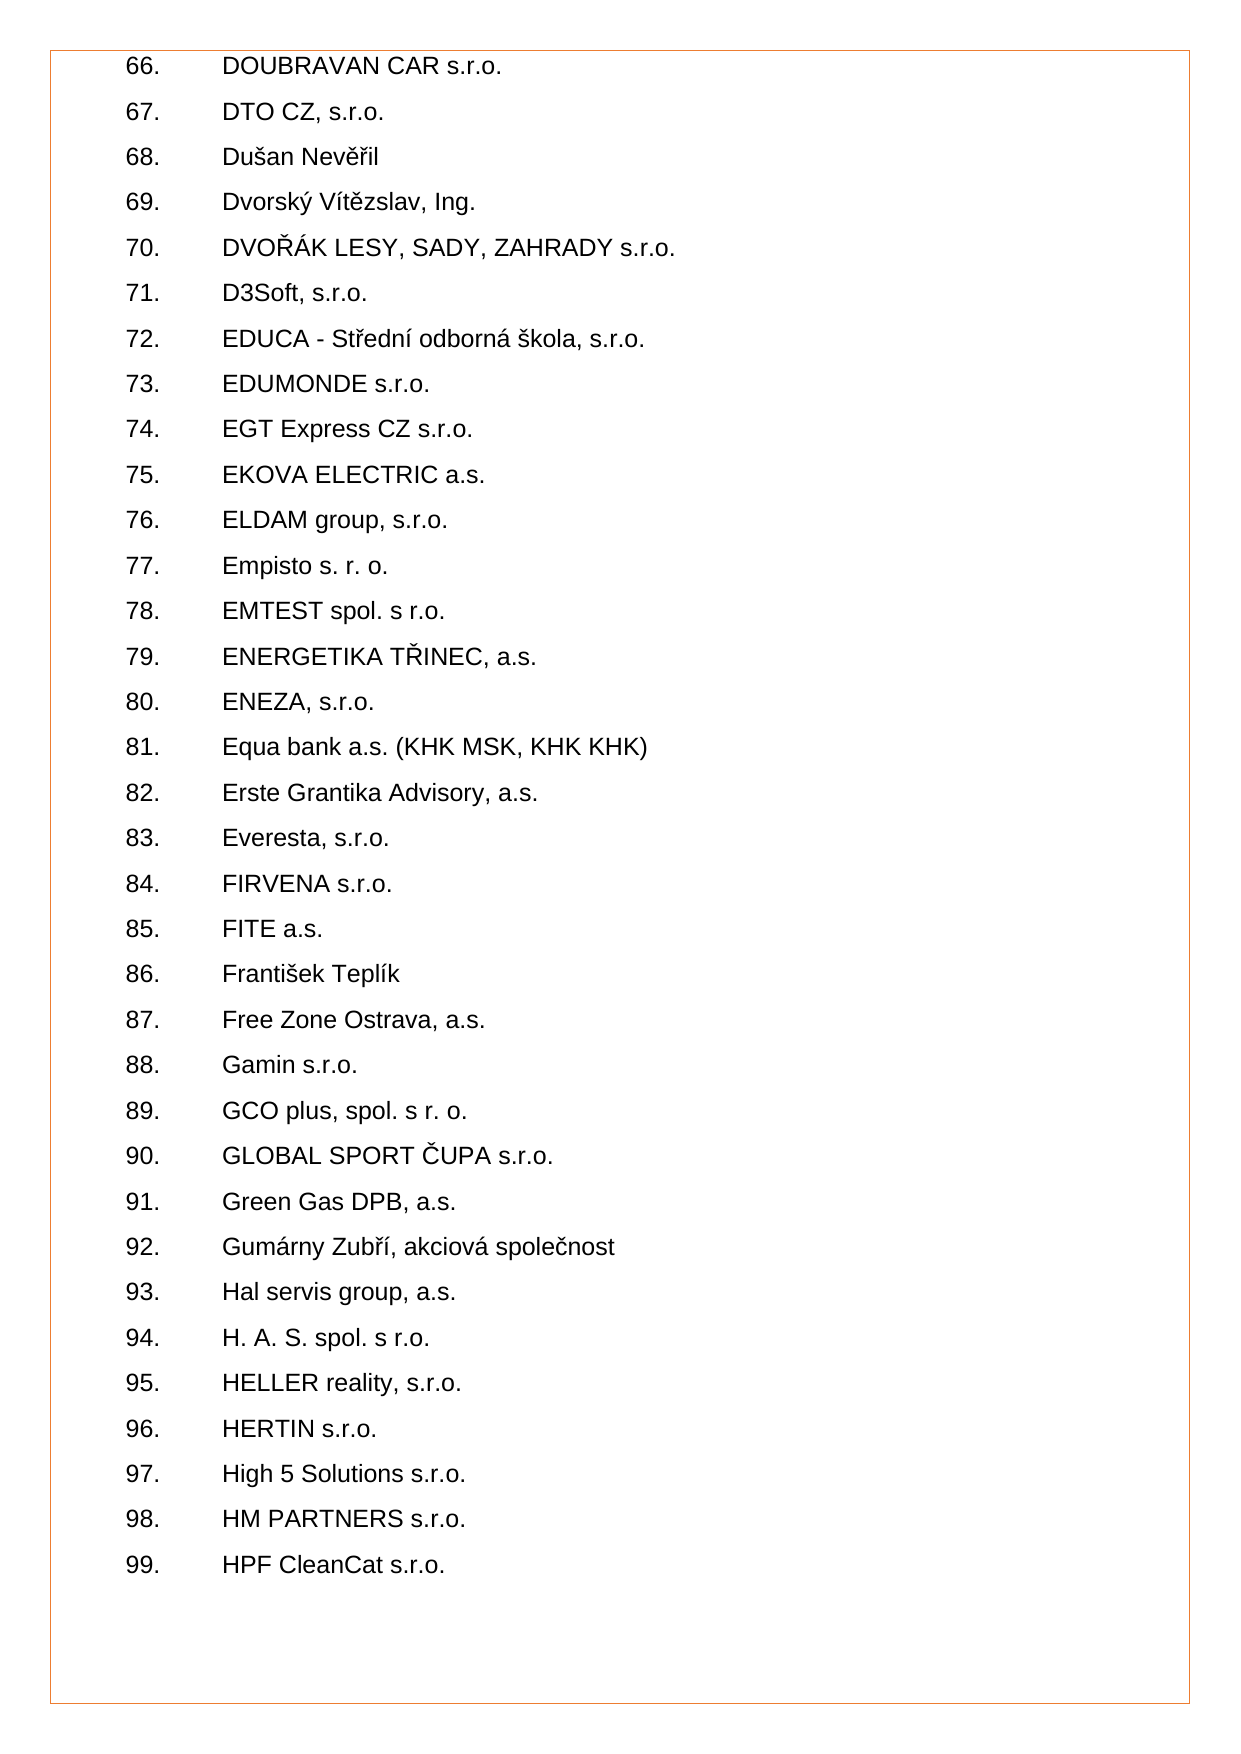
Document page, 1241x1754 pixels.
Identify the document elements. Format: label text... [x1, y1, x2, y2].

table_cell [118, 914, 189, 959]
table_cell [118, 369, 189, 414]
table_cell Everesta, s.r.o. [190, 823, 1136, 868]
table_cell [118, 778, 189, 823]
table_cell [118, 1050, 189, 1096]
table_cell [118, 551, 189, 596]
table_cell EDUMONDE s.r.o. [190, 369, 1136, 414]
table_cell [118, 187, 189, 233]
table_cell [118, 1323, 189, 1368]
table_cell [118, 51, 189, 96]
table_cell EMTEST spol. s r.o. [190, 596, 1136, 641]
table_cell EDUCA - Střední odborná škola, s.r.o. [190, 324, 1136, 369]
table_cell DOUBRAVAN CAR s.r.o. [190, 51, 1136, 96]
table_cell [118, 278, 189, 323]
table_cell ELDAM group, s.r.o. [190, 505, 1136, 551]
table_cell [118, 1005, 189, 1050]
table_cell [118, 1504, 189, 1550]
table_cell Dušan Nevěřil [190, 142, 1136, 187]
table_cell [118, 1186, 189, 1232]
table_cell FIRVENA s.r.o. [190, 869, 1136, 914]
table_cell [118, 641, 189, 687]
table_cell GCO plus, spol. s r. o. [190, 1096, 1136, 1141]
table_cell HELLER reality, s.r.o. [190, 1368, 1136, 1413]
table_cell [118, 596, 189, 641]
table_cell Equa bank a.s. (KHK MSK, KHK KHK) [190, 732, 1136, 778]
table_cell HM PARTNERS s.r.o. [190, 1504, 1136, 1550]
table_cell [118, 1368, 189, 1413]
table_cell High 5 Solutions s.r.o. [190, 1459, 1136, 1504]
table_cell [118, 96, 189, 142]
table_cell GLOBAL SPORT ČUPA s.r.o. [190, 1141, 1136, 1186]
table_cell [118, 233, 189, 278]
table_cell [118, 142, 189, 187]
table_cell Erste Grantika Advisory, a.s. [190, 778, 1136, 823]
table_cell DVOŘÁK LESY, SADY, ZAHRADY s.r.o. [190, 233, 1136, 278]
table_cell ENEZA, s.r.o. [190, 687, 1136, 732]
table_cell H. A. S. spol. s r.o. [190, 1323, 1136, 1368]
table_cell Empisto s. r. o. [190, 551, 1136, 596]
table_cell [118, 324, 189, 369]
table_cell [118, 1550, 189, 1595]
table_cell HPF CleanCat s.r.o. [190, 1550, 1136, 1595]
table_cell ENERGETIKA TŘINEC, a.s. [190, 641, 1136, 687]
table_cell [118, 505, 189, 551]
table_cell EKOVA ELECTRIC a.s. [190, 460, 1136, 505]
table_cell [118, 959, 189, 1005]
table_cell [118, 1459, 189, 1504]
table_cell Gumárny Zubří, akciová společnost [190, 1232, 1136, 1277]
table_cell Free Zone Ostrava, a.s. [190, 1005, 1136, 1050]
table_cell Dvorský Vítězslav, Ing. [190, 187, 1136, 233]
table_cell [118, 460, 189, 505]
table_cell František Teplík [190, 959, 1136, 1005]
table_cell [118, 1232, 189, 1277]
table_cell Gamin s.r.o. [190, 1050, 1136, 1096]
table_cell HERTIN s.r.o. [190, 1414, 1136, 1459]
table_cell [118, 732, 189, 778]
table_cell DTO CZ, s.r.o. [190, 96, 1136, 142]
table_cell [118, 823, 189, 868]
table_cell [118, 1277, 189, 1323]
table_cell Hal servis group, a.s. [190, 1277, 1136, 1323]
table_cell [118, 687, 189, 732]
table_cell D3Soft, s.r.o. [190, 278, 1136, 323]
table_cell FITE a.s. [190, 914, 1136, 959]
table_cell [118, 1141, 189, 1186]
table_cell [118, 1096, 189, 1141]
table_cell EGT Express CZ s.r.o. [190, 414, 1136, 460]
table_cell Green Gas DPB, a.s. [190, 1186, 1136, 1232]
table_cell [118, 1414, 189, 1459]
table_cell [118, 869, 189, 914]
table_cell [118, 414, 189, 460]
